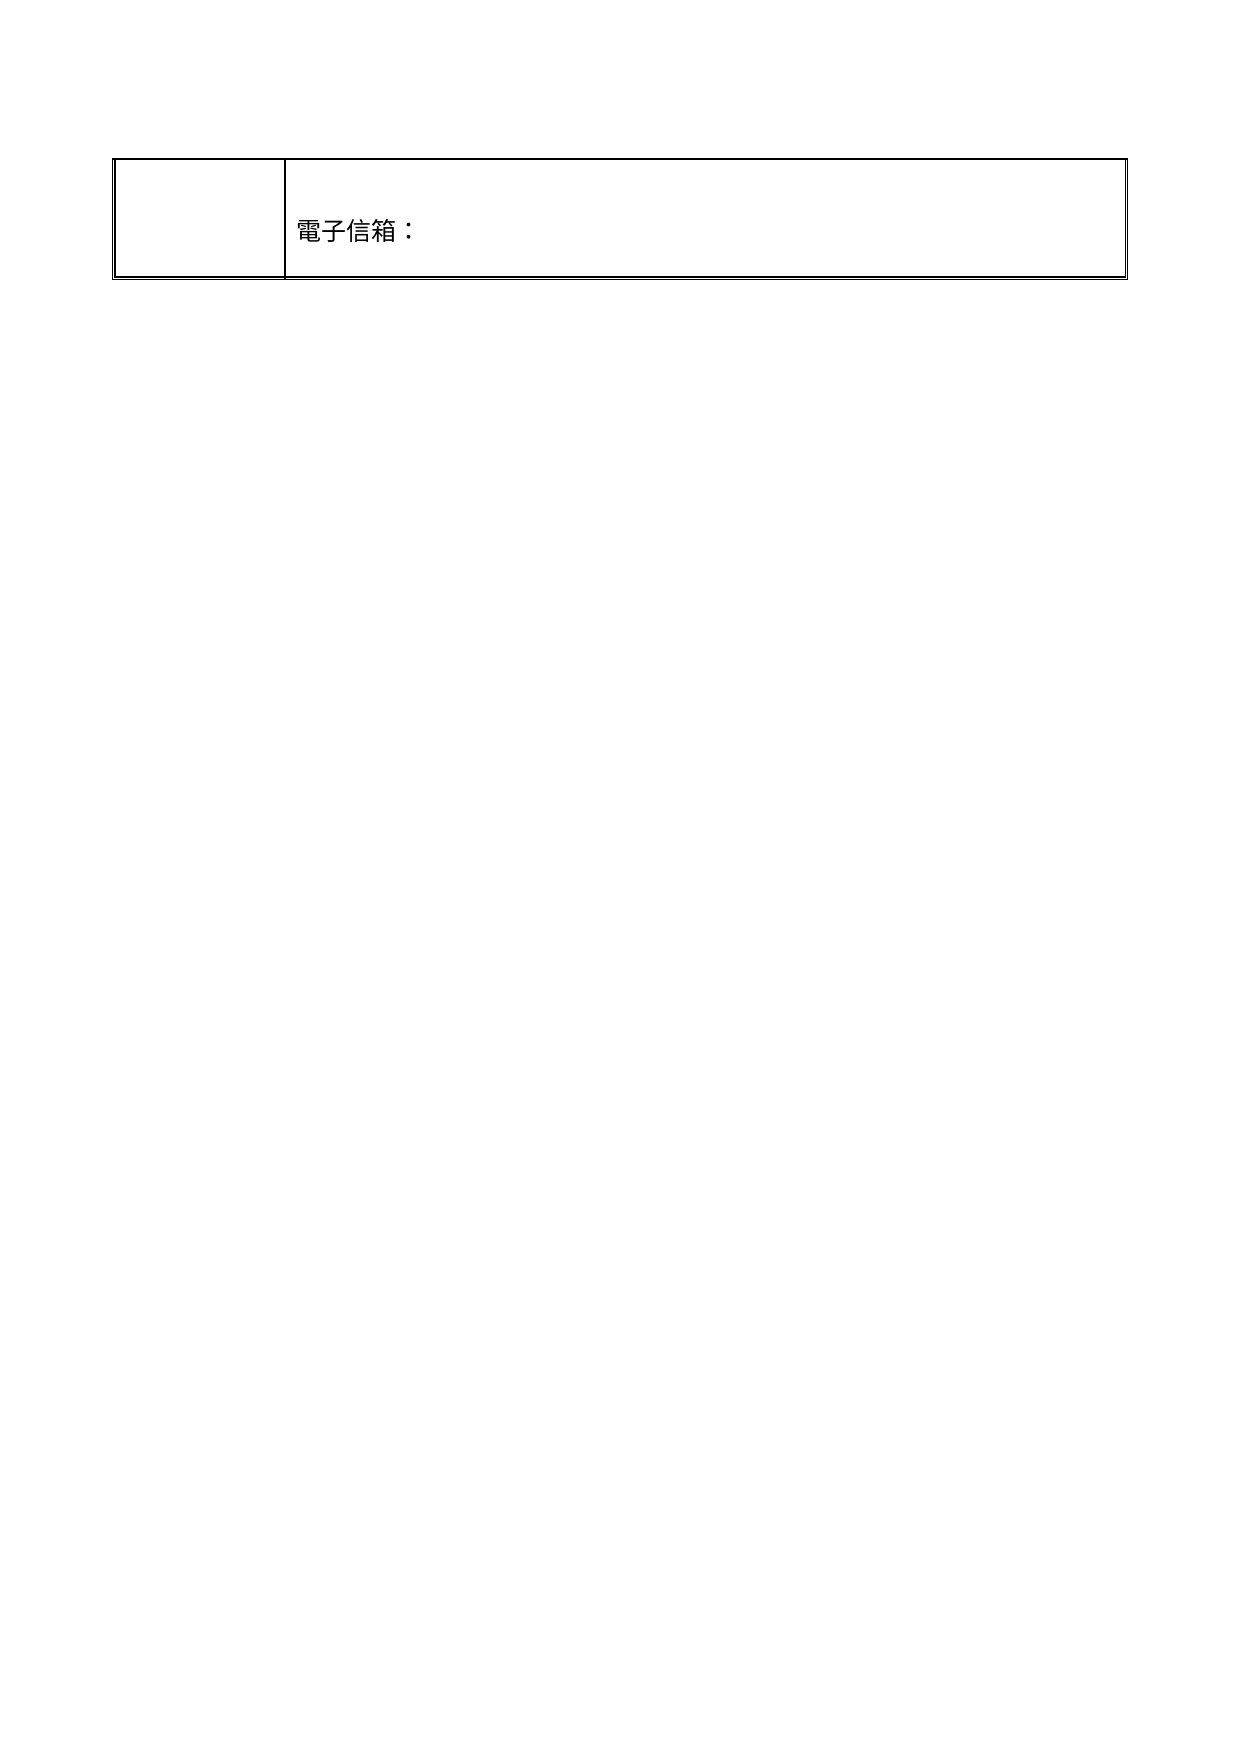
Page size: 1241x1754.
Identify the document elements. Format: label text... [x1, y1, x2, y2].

table_cell [116, 160, 284, 276]
table_cell 電子信箱： [286, 160, 1125, 276]
